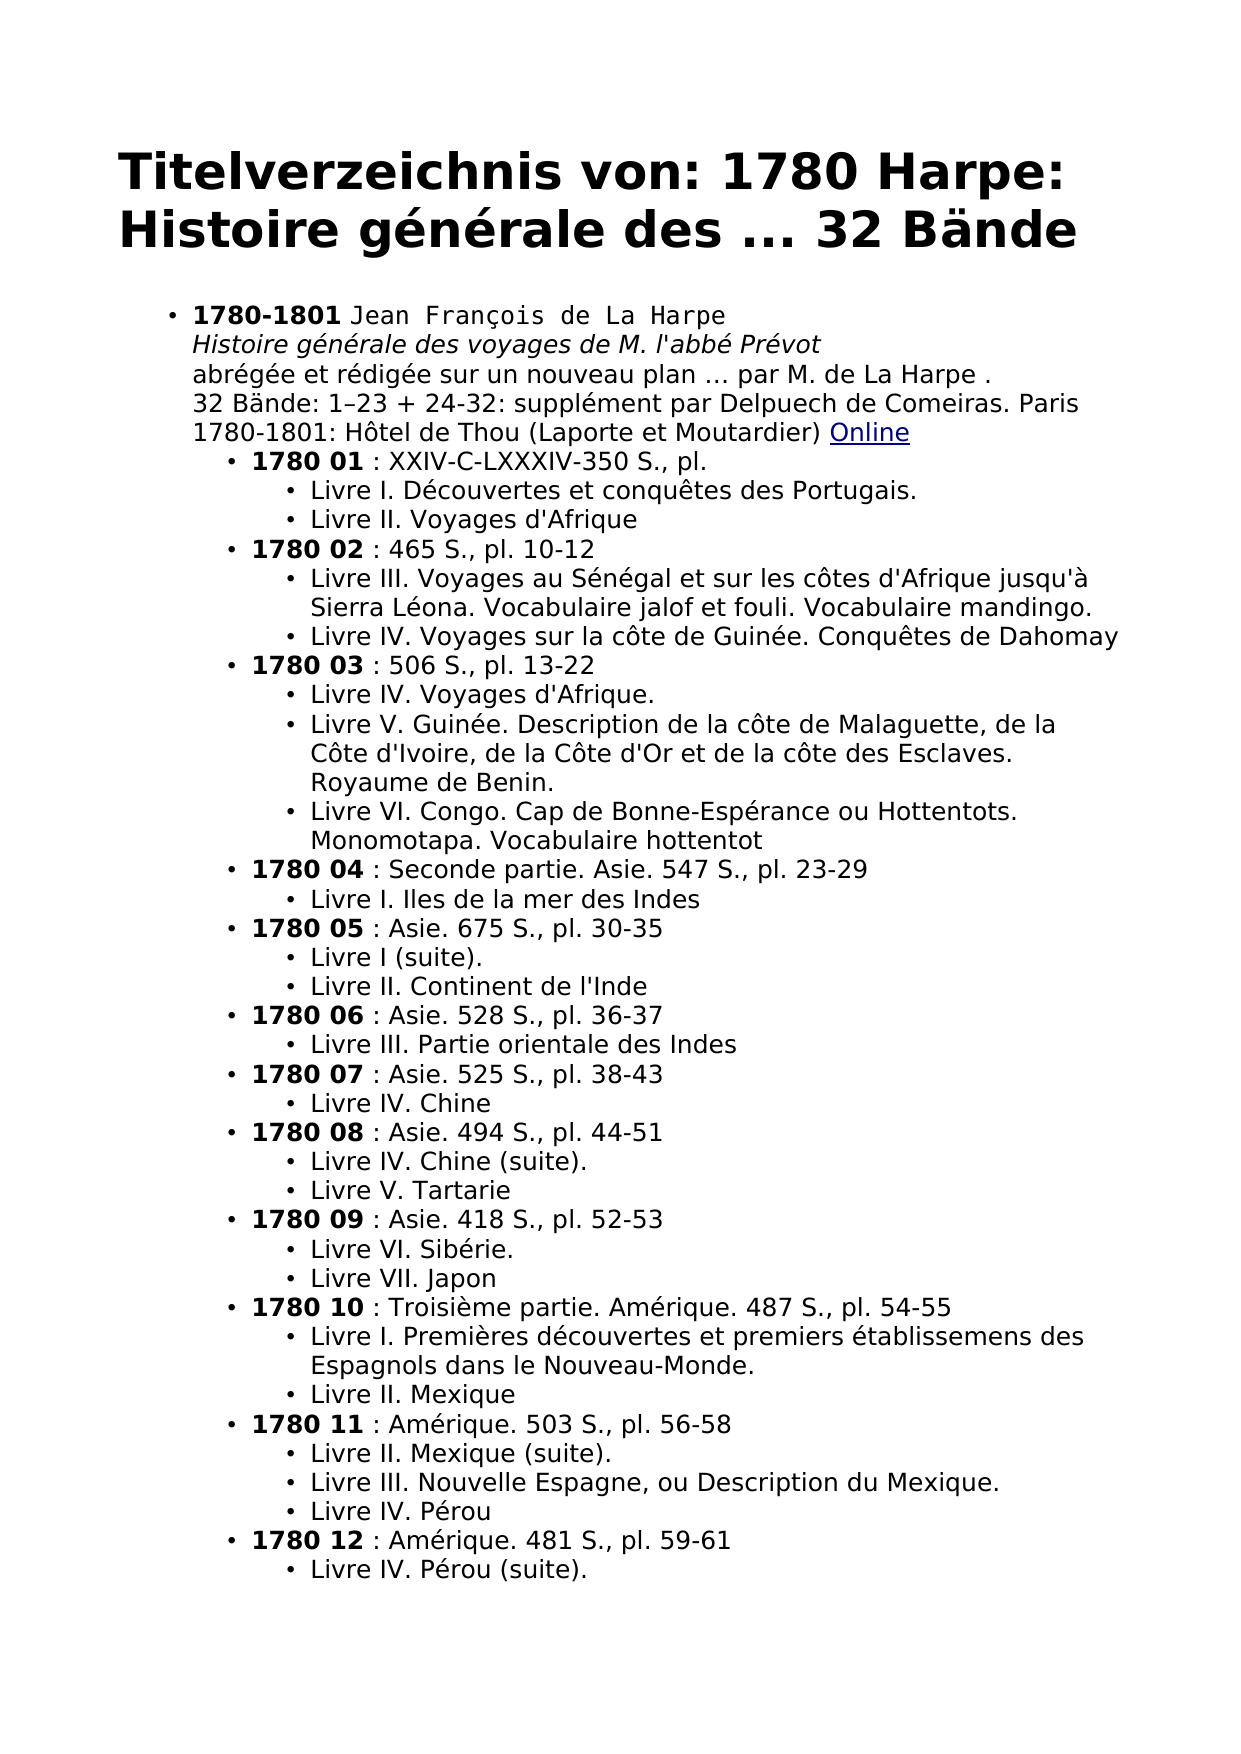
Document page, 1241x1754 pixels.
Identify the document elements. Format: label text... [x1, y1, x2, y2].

list 1780-1801 Jean François de La Harpe Histoire générale des voyages de M. l'abbé Prévot abrégée et rédigée sur un nouveau plan … par M. de La Harpe . 32 Bände: 1–23 + 24-32: supplément par Delpuech de Comeiras. Paris 1780-1801: Hôtel de Thou (Laporte et Moutardier) Online [177, 302, 1122, 447]
list Livre VI. Sibérie. [295, 1235, 1122, 1264]
list 1780 07 : Asie. 525 S., pl. 38-43 [236, 1060, 1122, 1089]
list Livre II. Voyages d'Afrique [295, 506, 1122, 535]
list 1780 01 : XXIV-C-LXXXIV-350 S., pl. [236, 447, 1122, 477]
list Livre IV. Voyages sur la côte de Guinée. Conquêtes de Dahomay [295, 622, 1122, 652]
list 1780 02 : 465 S., pl. 10-12 [236, 535, 1122, 564]
list Livre IV. Pérou [295, 1497, 1122, 1527]
list Livre III. Voyages au Sénégal et sur les côtes d'Afrique jusqu'à Sierra Léona. Vocabulaire jalof et fouli. Vocabulaire mandingo. [295, 564, 1122, 622]
list Livre I. Iles de la mer des Indes [295, 885, 1122, 914]
list Livre II. Mexique (suite). [295, 1439, 1122, 1468]
list 1780 03 : 506 S., pl. 13-22 [236, 652, 1122, 681]
list Livre V. Guinée. Description de la côte de Malaguette, de la Côte d'Ivoire, de la Côte d'Or et de la côte des Esclaves. Royaume de Benin. [295, 710, 1122, 797]
list Livre I. Découvertes et conquêtes des Portugais. [295, 477, 1122, 506]
list Livre IV. Voyages d'Afrique. [295, 681, 1122, 710]
list 1780 05 : Asie. 675 S., pl. 30-35 [236, 914, 1122, 943]
list Livre V. Tartarie [295, 1177, 1122, 1206]
list 1780 12 : Amérique. 481 S., pl. 59-61 [236, 1527, 1122, 1556]
list Livre I (suite). [295, 943, 1122, 972]
list Livre III. Nouvelle Espagne, ou Description du Mexique. [295, 1468, 1122, 1497]
list Livre VII. Japon [295, 1264, 1122, 1293]
list Livre II. Continent de l'Inde [295, 972, 1122, 1002]
list Livre III. Partie orientale des Indes [295, 1031, 1122, 1060]
list 1780 08 : Asie. 494 S., pl. 44-51 [236, 1118, 1122, 1147]
list 1780 11 : Amérique. 503 S., pl. 56-58 [236, 1410, 1122, 1439]
list 1780 06 : Asie. 528 S., pl. 36-37 [236, 1002, 1122, 1031]
list Livre IV. Chine [295, 1089, 1122, 1118]
list 1780 10 : Troisième partie. Amérique. 487 S., pl. 54-55 [236, 1293, 1122, 1322]
list 1780 04 : Seconde partie. Asie. 547 S., pl. 23-29 [236, 856, 1122, 885]
list 1780 09 : Asie. 418 S., pl. 52-53 [236, 1206, 1122, 1235]
list Livre IV. Pérou (suite). [295, 1556, 1122, 1585]
list Livre I. Premières découvertes et premiers établissemens des Espagnols dans le Nouveau-Monde. [295, 1322, 1122, 1381]
subtitle Titelverzeichnis von: 1780 Harpe: Histoire générale des ... 32 Bände [118, 143, 1122, 259]
list Livre II. Mexique [295, 1381, 1122, 1410]
list Livre VI. Congo. Cap de Bonne-Espérance ou Hottentots. Monomotapa. Vocabulaire hottentot [295, 797, 1122, 856]
list Livre IV. Chine (suite). [295, 1147, 1122, 1177]
